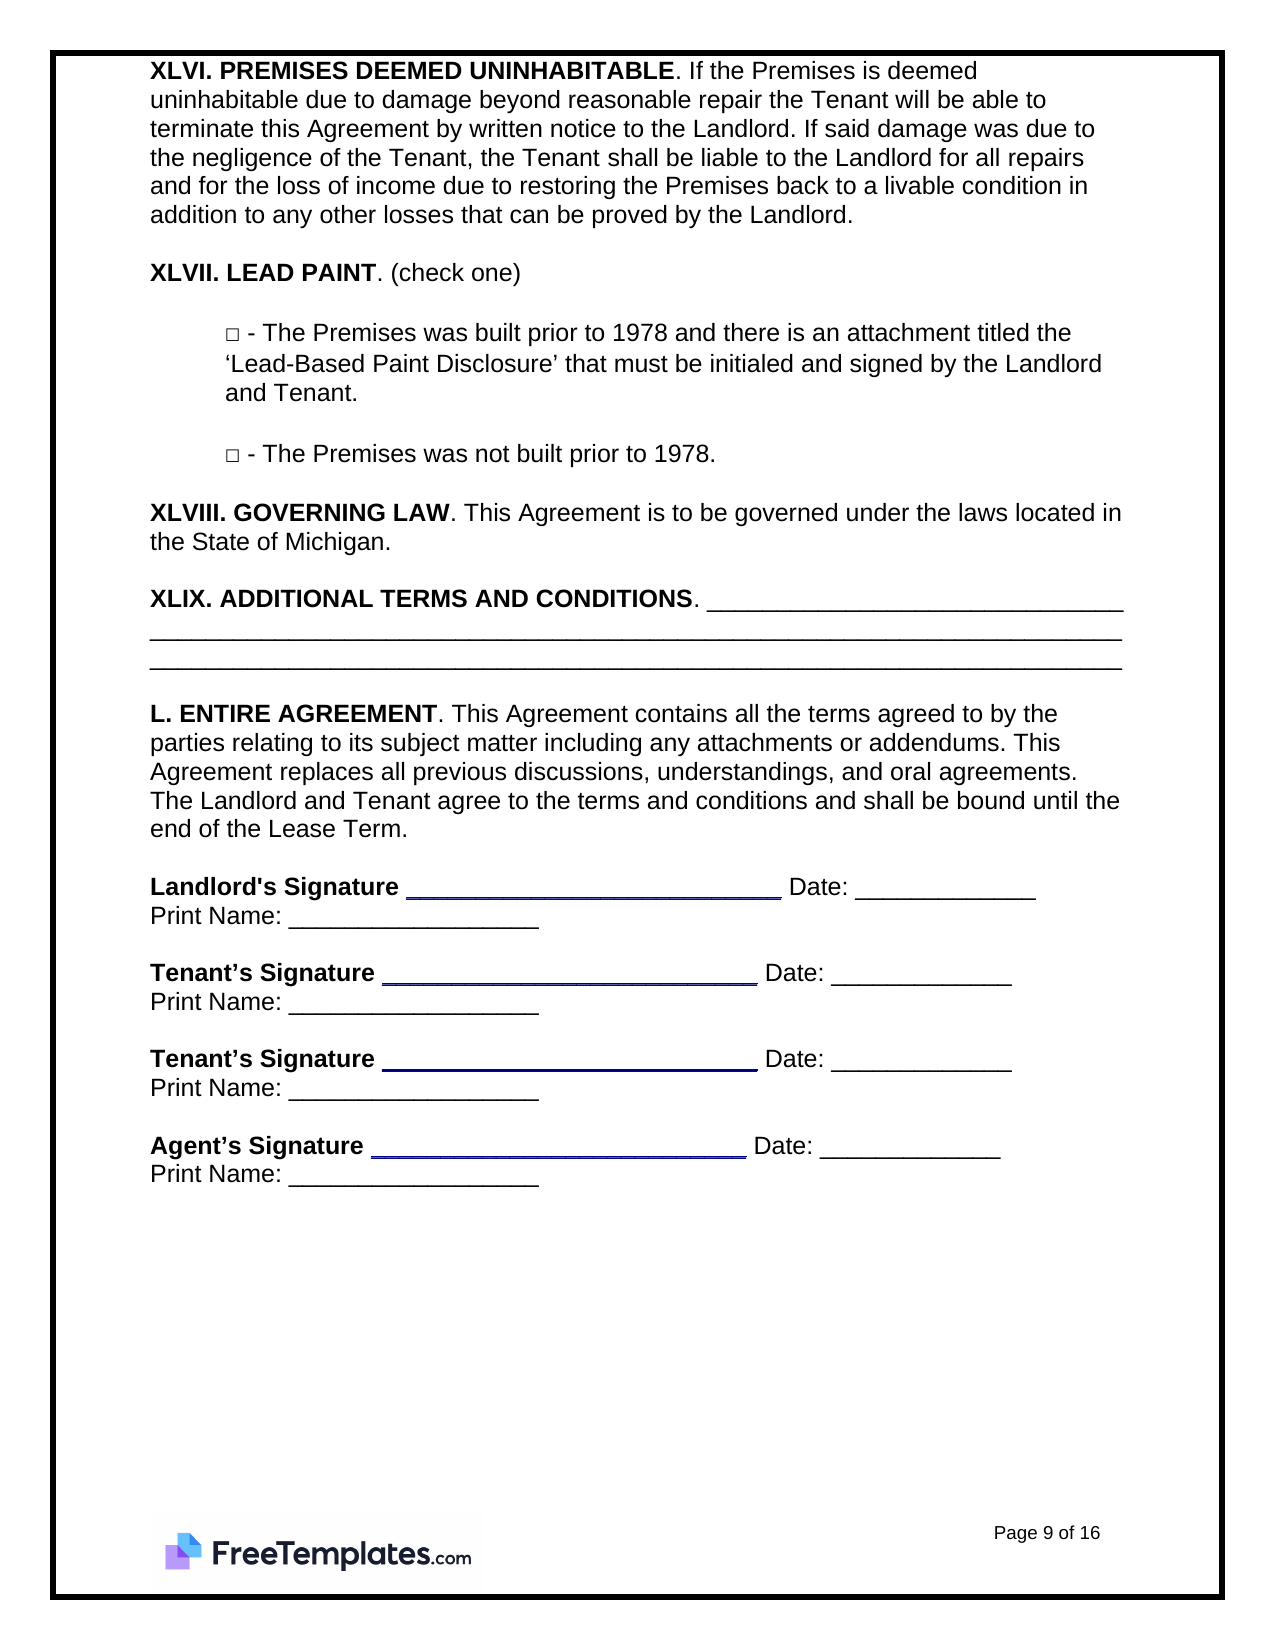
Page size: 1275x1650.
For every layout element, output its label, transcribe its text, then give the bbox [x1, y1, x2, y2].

text Print Name: __________________ [150, 901, 1125, 929]
text ☐ - The Premises was not built prior to 1978. [225, 435, 1125, 469]
text Landlord's Signature ___________________________ Date: _____________ [150, 872, 1125, 901]
text XLVI. PREMISES DEEMED UNINHABITABLE. If the Premises is deemed uninhabitable due to damage beyond reasonable repair the Tenant will be able to terminate this Agreement by written notice to the Landlord. If said damage was due to the negligence of the Tenant, the Tenant shall be liable to the Landlord for all repairs and for the loss of income due to restoring the Premises back to a livable condition in addition to any other losses that can be proved by the Landlord. [150, 56, 1125, 229]
text ☐ - The Premises was built prior to 1978 and there is an attachment titled the ‘Lead-Based Paint Disclosure’ that must be initialed and signed by the Landlord and Tenant. [225, 315, 1125, 407]
text Tenant’s Signature ___________________________ Date: _____________ [150, 1044, 1125, 1073]
text ______________________________________________________________________ [150, 642, 1125, 671]
text XLVIII. GOVERNING LAW. This Agreement is to be governed under the laws located in the State of Michigan. [150, 498, 1125, 556]
text Agent’s Signature ___________________________ Date: _____________ [150, 1131, 1125, 1159]
text Print Name: __________________ [150, 1159, 1125, 1188]
text Print Name: __________________ [150, 1073, 1125, 1102]
text ______________________________________________________________________ [150, 613, 1125, 642]
text XLIX. ADDITIONAL TERMS AND CONDITIONS. ______________________________ [150, 584, 1125, 613]
text XLVII. LEAD PAINT. (check one) [150, 257, 1125, 286]
text Print Name: __________________ [150, 987, 1125, 1016]
text L. ENTIRE AGREEMENT. This Agreement contains all the terms agreed to by the parties relating to its subject matter including any attachments or addendums. This Agreement replaces all previous discussions, understandings, and oral agreements. The Landlord and Tenant agree to the terms and conditions and shall be bound until the end of the Lease Term. [150, 699, 1125, 843]
text Tenant’s Signature ___________________________ Date: _____________ [150, 958, 1125, 987]
